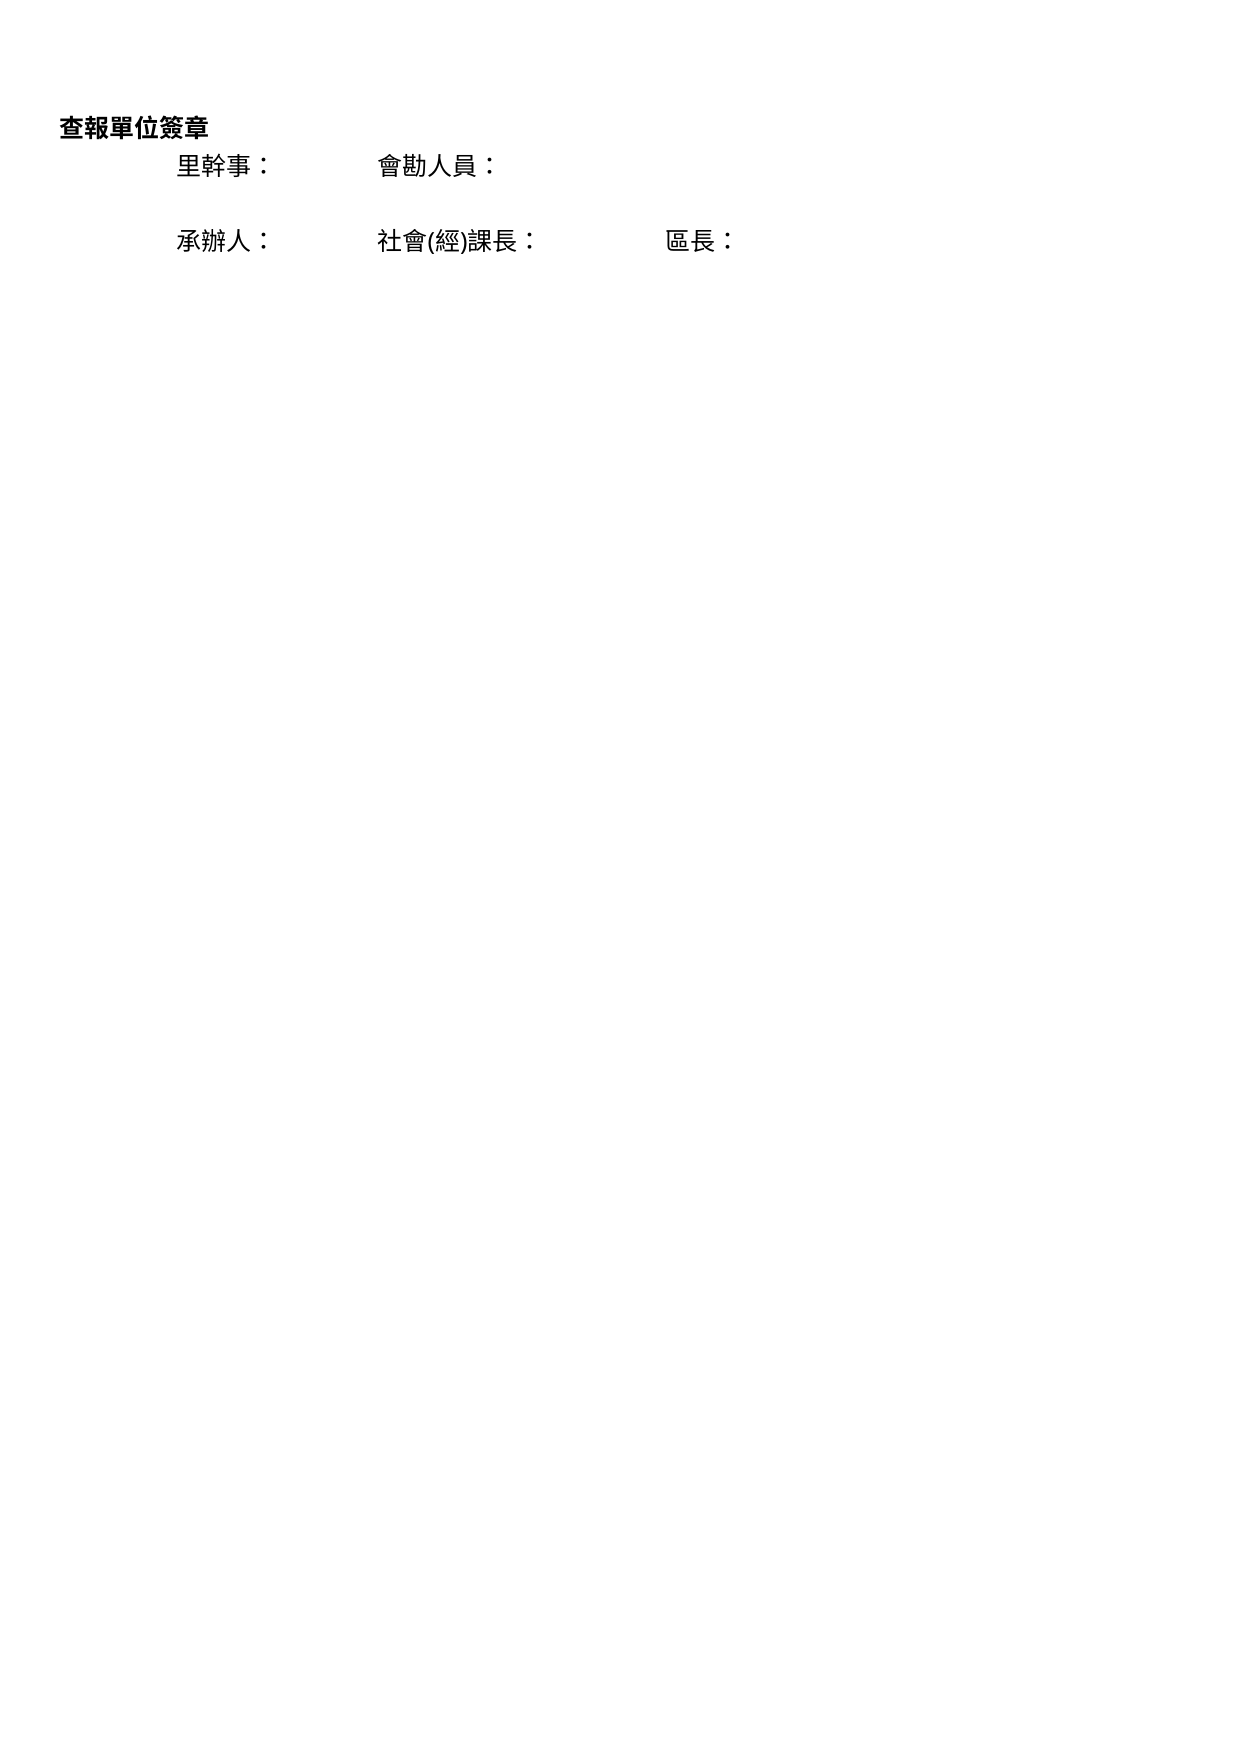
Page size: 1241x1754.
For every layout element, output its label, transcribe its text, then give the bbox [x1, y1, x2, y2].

text 查報單位簽章 [59, 108, 1181, 146]
text 承辦人： 社會(經)課長： 區長： [177, 221, 1181, 258]
text 里幹事： 會勘人員： [177, 146, 1181, 183]
